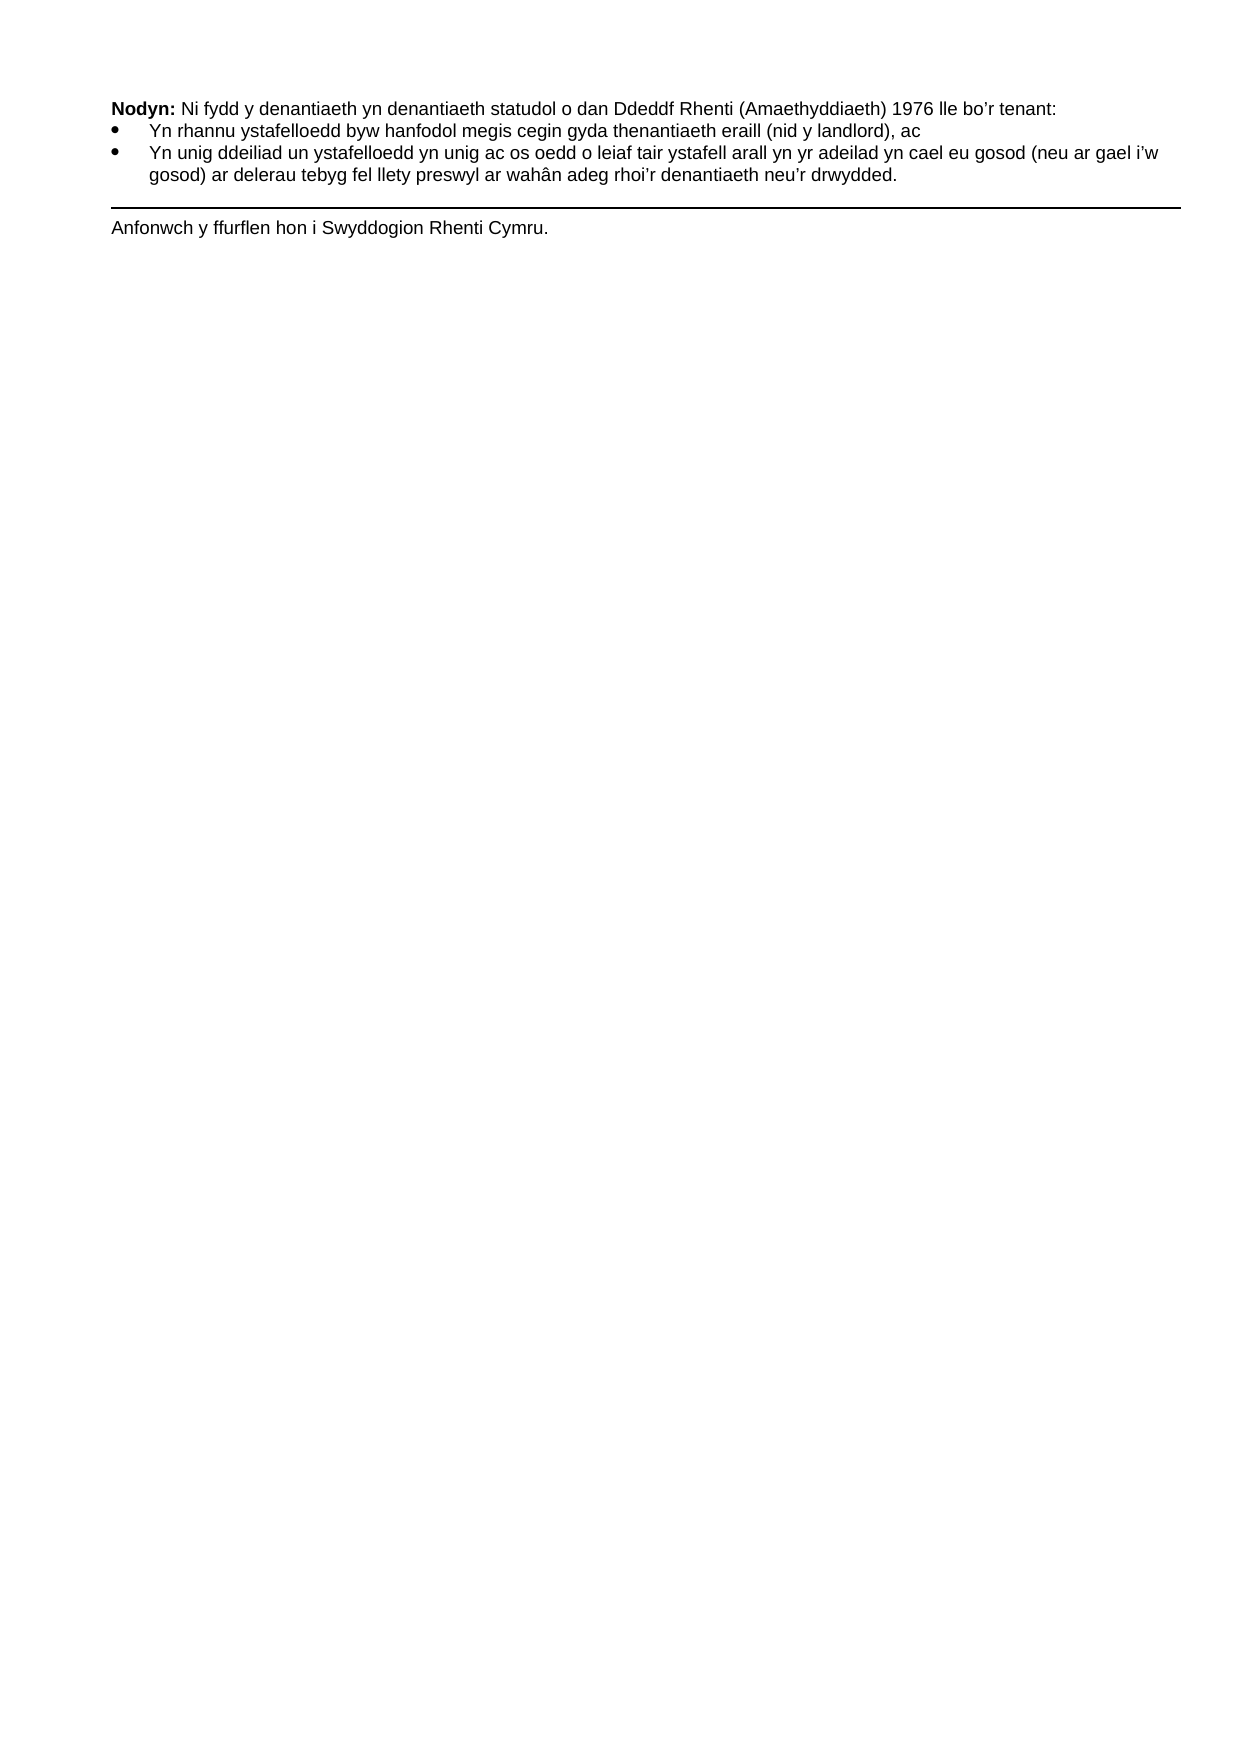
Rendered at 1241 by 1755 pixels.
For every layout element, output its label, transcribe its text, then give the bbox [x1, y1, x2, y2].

list Yn unig ddeiliad un ystafelloedd yn unig ac os oedd o leiaf tair ystafell arall yn yr adeilad yn cael eu gosod (neu ar gael i’w gosod) ar delerau tebyg fel llety preswyl ar wahân adeg rhoi’r denantiaeth neu’r drwydded. [111, 142, 1181, 186]
text Nodyn: Ni fydd y denantiaeth yn denantiaeth statudol o dan Ddeddf Rhenti (Amaethyddiaeth) 1976 lle bo’r tenant: [111, 99, 1181, 120]
text Anfonwch y ffurflen hon i Swyddogion Rhenti Cymru. [111, 209, 1181, 239]
list Yn rhannu ystafelloedd byw hanfodol megis cegin gyda thenantiaeth eraill (nid y landlord), ac [111, 120, 1181, 142]
